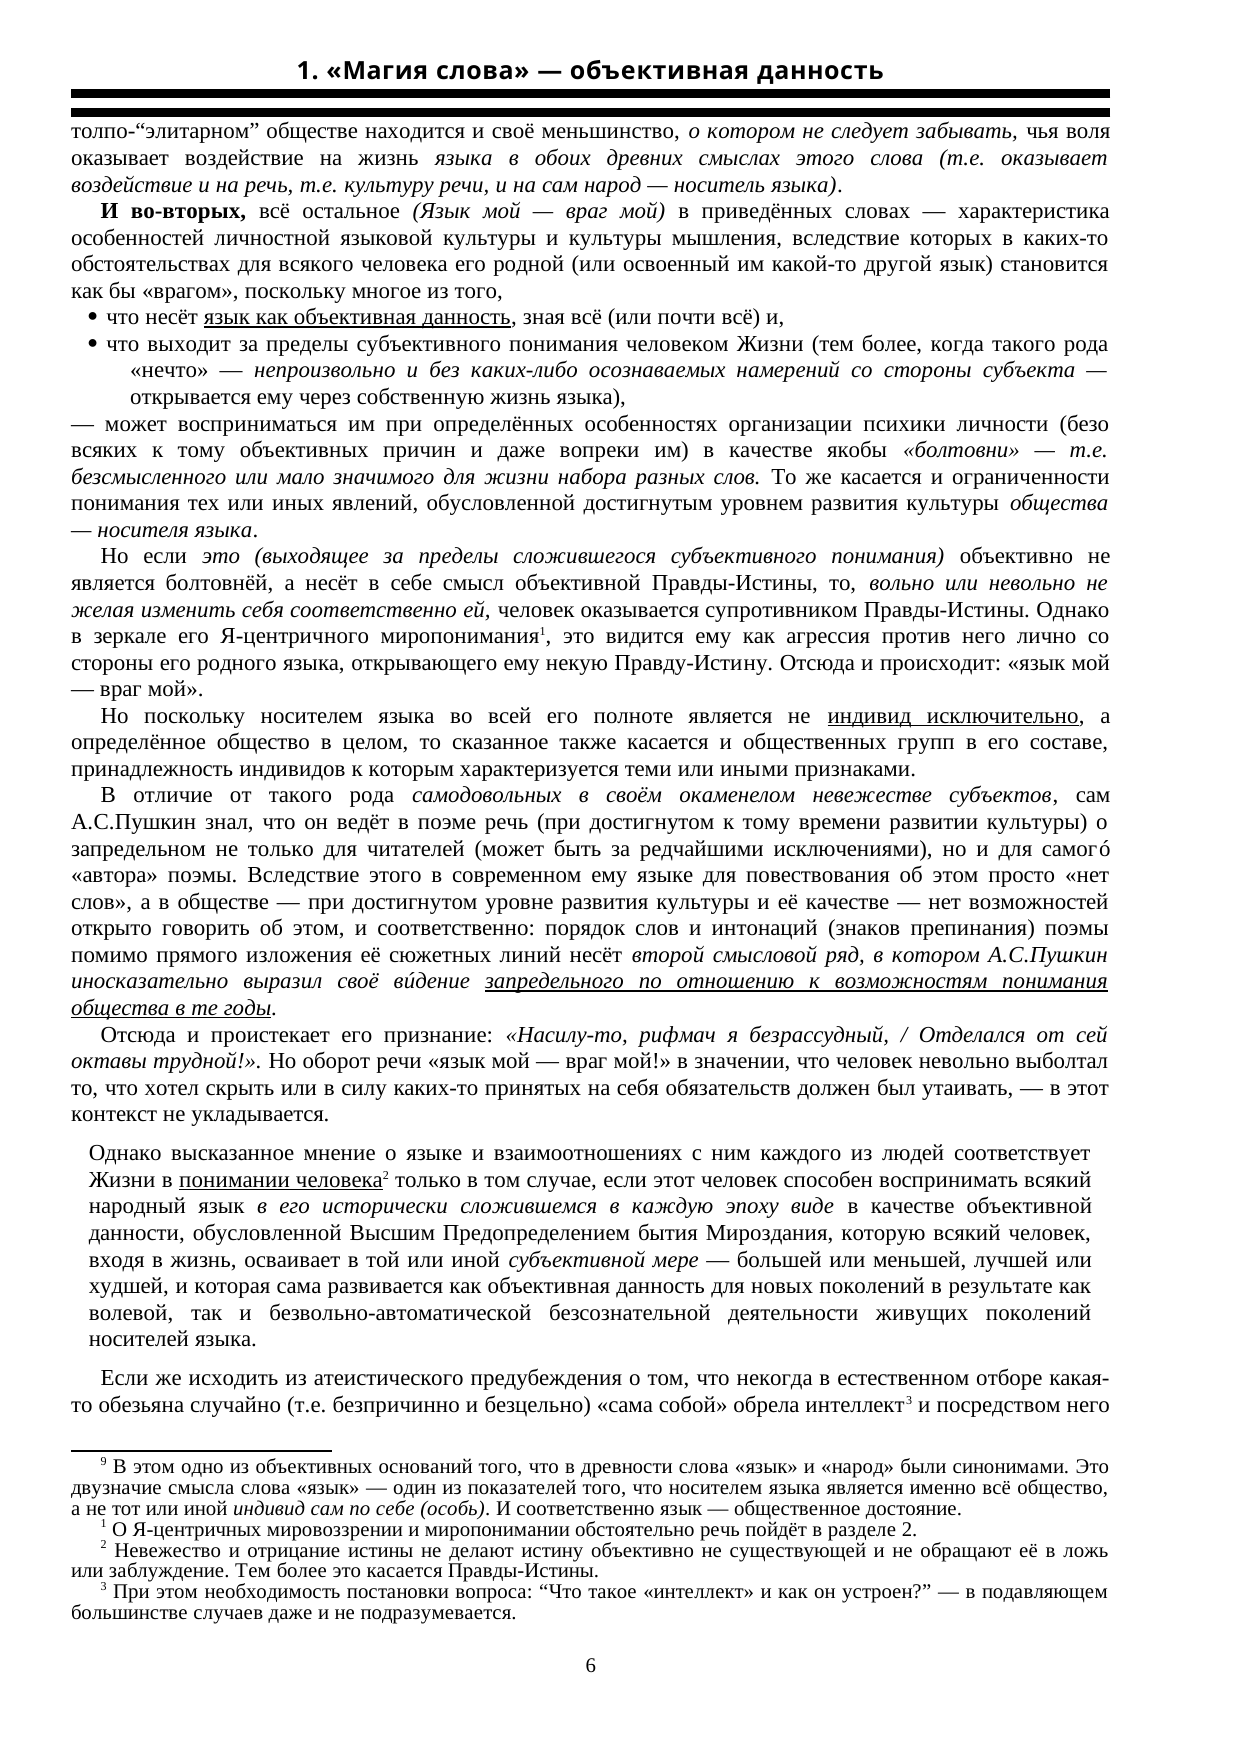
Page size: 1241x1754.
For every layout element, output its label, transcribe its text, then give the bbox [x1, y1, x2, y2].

text О Я-центричных мировоззрении и миропонимании обстоятельно речь пойдёт в разделе 2. [71, 1519, 1110, 1540]
text Но если это (выходящее за пределы сложившегося субъективного понимания) объективно не является болтовнёй, а несёт в себе смысл объективной Правды-Истины, то, вольно или невольно не желая изменить себя соответственно ей, человек оказывается супротивником Правды-Истины. Однако в зеркале его Я-центрич­ного миропонимания, это видится ему как агрессия против него лично со стороны его родного языка, открывающего ему некую Правду-Исти­ну. Отсюда и происходит: «язык мой — враг мой». [71, 542, 1110, 702]
text — может восприниматься им при определённых особенностях организации психики личности (безо всяких к тому объективных причин и даже вопреки им) в качестве якобы «болтовни» — т.е. безсмысленного или мало значимого для жизни набора разных слов. То же касается и ограниченности понимания тех или иных явлений, обусловленной достигнутым уровнем развития культуры общества — носителя языка. [71, 409, 1110, 542]
list что выходит за пределы субъективного понимания человеком Жизни (тем более, когда такого рода «нечто» — непроизвольно и без каких-либо осознаваемых намерений со стороны субъекта — открывается ему через собственную жизнь языка), [88, 330, 1110, 409]
list что несёт язык как объективная данность, зная всё (или почти всё) и, [88, 303, 1110, 330]
text Невежество и отрицание истины не делают истину объективно не существующей и не обращают её в ложь или заблуждение. Тем более это касается Правды-Истины. [71, 1540, 1110, 1582]
text При этом необходимость постановки вопроса: “Что такое «интеллект» и как он устроен?” — в подавляющем большинстве случаев даже и не подразумевается. [71, 1582, 1110, 1624]
text И во-вторых, всё остальное (Язык мой — враг мой) в приведённых словах — характеристика особенностей личностной языковой культуры и культуры мышления, вследствие которых в каких-то обстоятельствах для всякого человека его родной (или освоенный им какой-то другой язык) становится как бы «врагом», поскольку многое из того, [71, 197, 1110, 303]
text В отличие от такого рода самодовольных в своём окаменелом невежестве субъектов, сам А.С.Пушкин знал, что он ведёт в поэме речь (при достигнутом к тому времени развитии культуры) о запредельном не только для читателей (может быть за редчайшими исключениями), но и для самогó «автора» поэмы. Вследствие этого в современном ему языке для повествования об этом просто «нет слов», а в обществе — при достигнутом уровне развития культуры и её качестве — нет возможностей открыто говорить об этом, и соответственно: порядок слов и интонаций (знаков препинания) поэмы помимо прямого изложения её сюжетных линий несёт второй смысловой ряд, в котором А.С.Пушкин иносказательно выразил своё вúдение запредельного по отношению к возможностям понимания общества в те годы. [71, 781, 1110, 1020]
text Отсюда и проистекает его признание: «Насилу-то, рифмач я без­рассудный, / Отделался от сей октавы трудной!». Но оборот речи «язык мой — враг мой!» в значении, что человек невольно выболтал то, что хотел скрыть или в силу каких-то принятых на себя обязательств должен был утаивать, — в этот контекст не укладывается. [71, 1020, 1110, 1127]
text Если же исходить из атеистического предубеждения о том, что некогда в естественном отборе какая-то обезьяна случайно (т.е. безпричинно и безцельно) «сама собой» обрела интеллект и посредством него [71, 1364, 1110, 1417]
text Однако высказанное мнение о языке и взаимоотношениях с ним каждого из людей соответствует Жизни в понимании человека только в том случае, если этот человек способен воспринимать всякий народный язык в его исторически сложившемся в каждую эпоху виде в качестве объективной данности, обусловленной Высшим Предопределением бытия Мироздания, которую всякий человек, входя в жизнь, осваивает в той или иной субъективной мере — большей или меньшей, лучшей или худшей, и которая сама развивается как объективная данность для новых поколений в результате как волевой, так и безвольно-автоматической безсознательной деятельности живущих поколений носителей языка. [88, 1139, 1093, 1352]
text В этом одно из объективных оснований того, что в древности слова «язык» и «народ» были синонимами. Это двузначие смысла слова «язык» — один из показателей того, что носителем языка является именно всё общество, а не тот или иной индивид сам по себе (особь). И соответственно язык — общественное достояние. [71, 1457, 1110, 1519]
text толпо-“элитарном” обществе находится и своё меньшинство, о котором не следует забывать, чья воля оказывает воздействие на жизнь языка в обоих древних смыслах этого слова (т.е. оказывает воздействие и на речь, т.е. культуру речи, и на сам народ — носитель языка). [71, 117, 1110, 197]
text Но поскольку носителем языка во всей его полноте является не индивид исключительно, а определённое общество в целом, то сказанное также касается и общественных групп в его составе, принадлежность индивидов к которым характеризуется теми или ины­ми признаками. [71, 702, 1110, 781]
